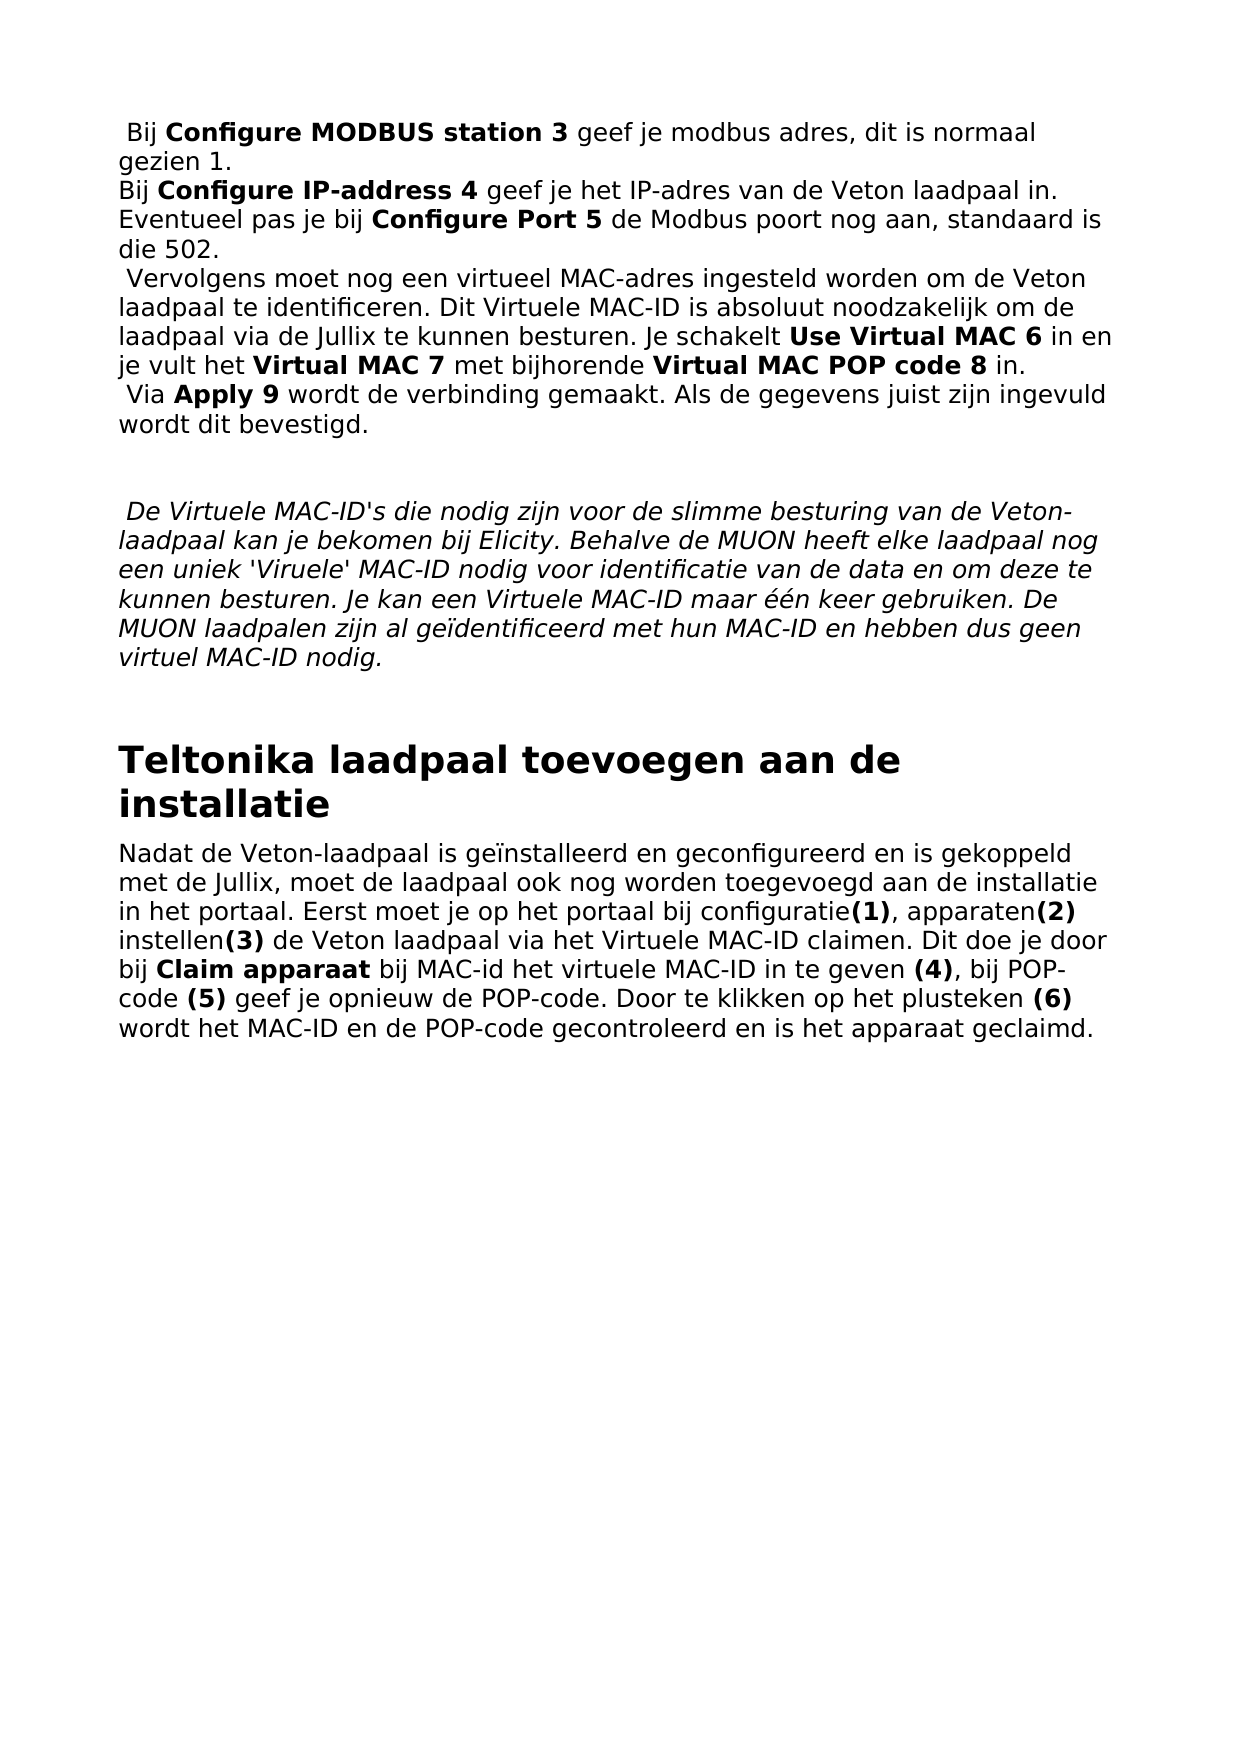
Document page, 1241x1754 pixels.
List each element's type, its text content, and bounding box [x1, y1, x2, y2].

subtitle Teltonika laadpaal toevoegen aan de installatie [118, 739, 1122, 826]
text Bij Configure MODBUS station 3 geef je modbus adres, dit is normaal gezien 1. Bij Configure IP-address 4 geef je het IP-adres van de Veton laadpaal in. Eventueel pas je bij Configure Port 5 de Modbus poort nog aan, standaard is die 502. Vervolgens moet nog een virtueel MAC-adres ingesteld worden om de Veton laadpaal te identificeren. Dit Virtuele MAC-ID is absoluut noodzakelijk om de laadpaal via de Jullix te kunnen besturen. Je schakelt Use Virtual MAC 6 in en je vult het Virtual MAC 7 met bijhorende Virtual MAC POP code 8 in. Via Apply 9 wordt de verbinding gemaakt. Als de gegevens juist zijn ingevuld wordt dit bevestigd. De Virtuele MAC-ID's die nodig zijn voor de slimme besturing van de Veton-laadpaal kan je bekomen bij Elicity. Behalve de MUON heeft elke laadpaal nog een uniek 'Viruele' MAC-ID nodig voor identificatie van de data en om deze te kunnen besturen. Je kan een Virtuele MAC-ID maar één keer gebruiken. De MUON laadpalen zijn al geïdentificeerd met hun MAC-ID en hebben dus geen virtuel MAC-ID nodig. [118, 118, 1122, 701]
text Nadat de Veton-laadpaal is geïnstalleerd en geconfigureerd en is gekoppeld met de Jullix, moet de laadpaal ook nog worden toegevoegd aan de installatie in het portaal. Eerst moet je op het portaal bij configuratie(1), apparaten(2) instellen(3) de Veton laadpaal via het Virtuele MAC-ID claimen. Dit doe je door bij Claim apparaat bij MAC-id het virtuele MAC-ID in te geven (4), bij POP-code (5) geef je opnieuw de POP-code. Door te klikken op het plusteken (6) wordt het MAC-ID en de POP-code gecontroleerd en is het apparaat geclaimd. [118, 839, 1122, 1043]
